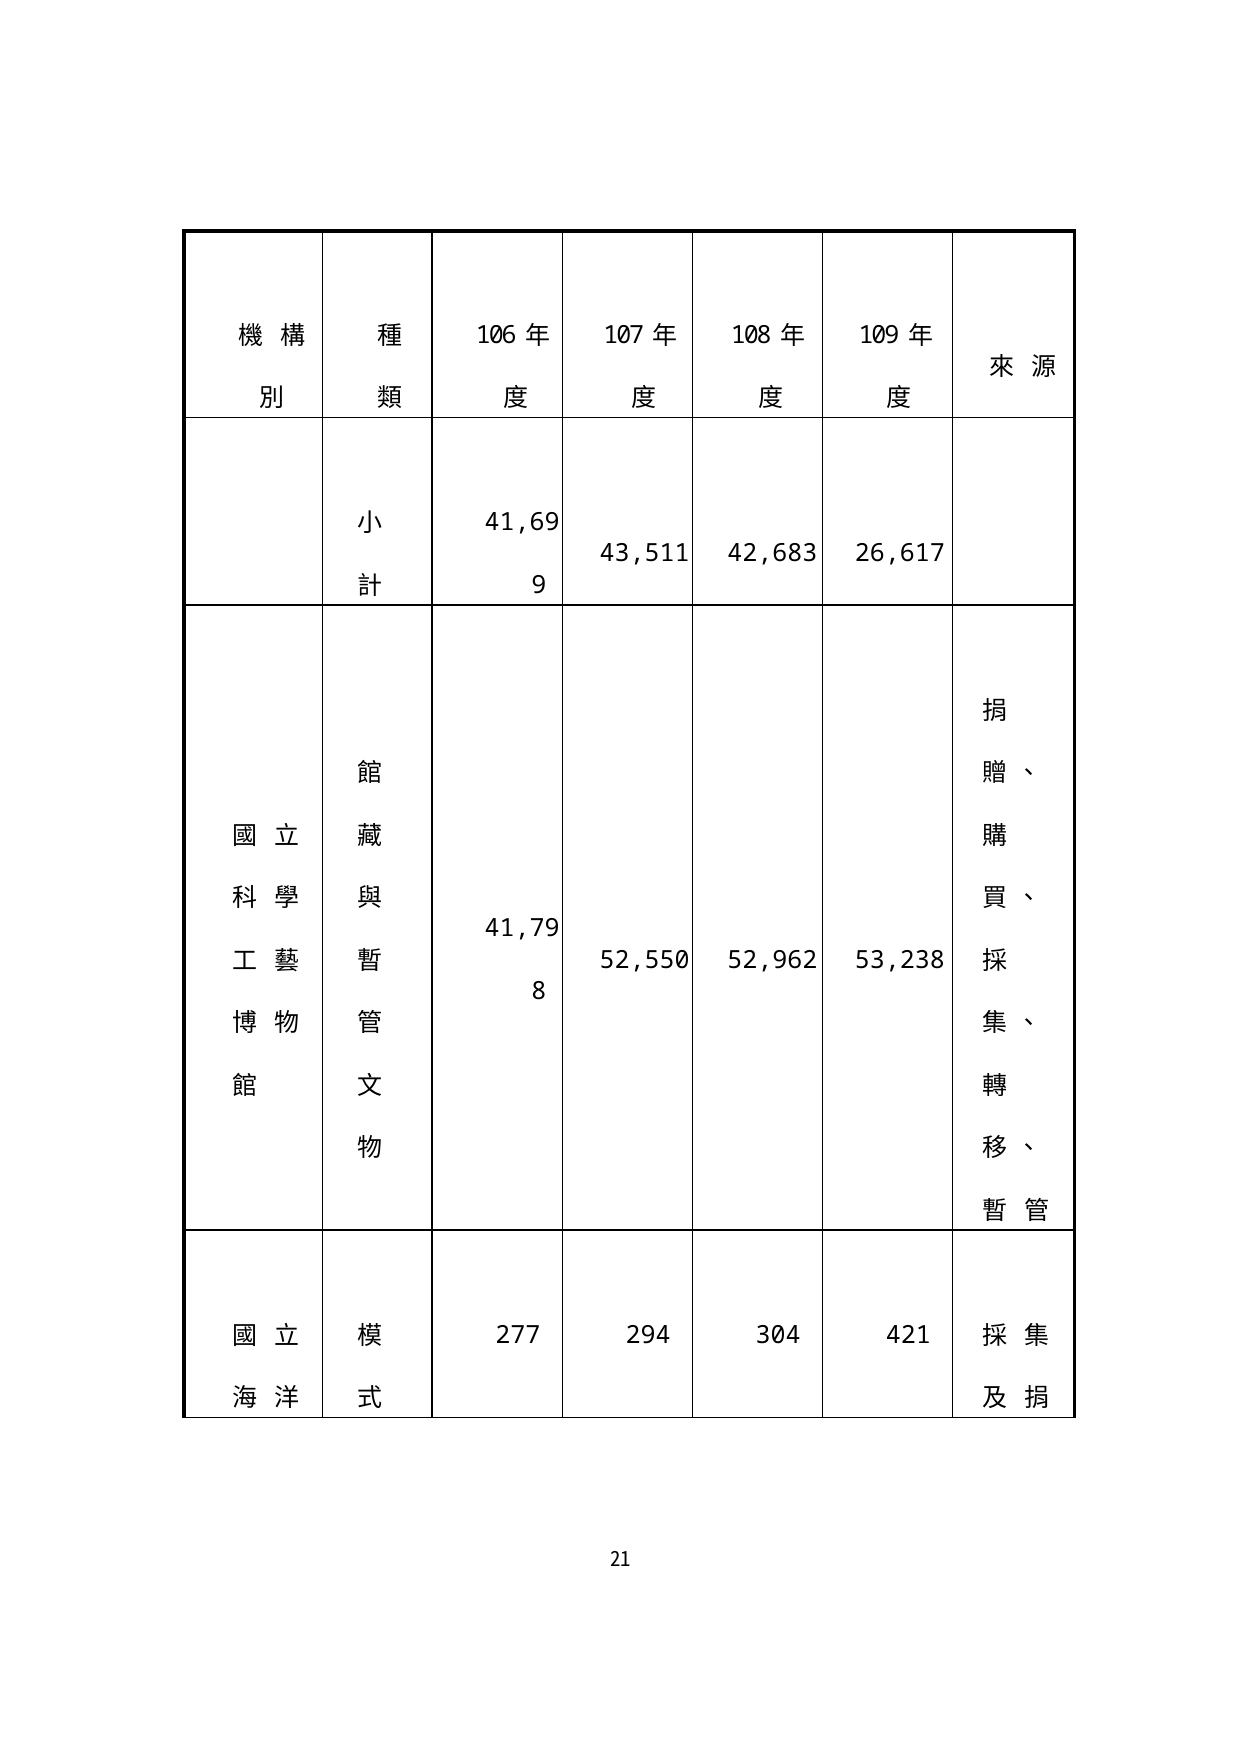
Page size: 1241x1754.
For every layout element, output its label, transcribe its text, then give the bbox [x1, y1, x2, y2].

table_cell [953, 418, 1073, 604]
table_cell 41,798 [433, 606, 562, 1229]
table_header 109年度 [823, 233, 952, 417]
table_cell 52,550 [563, 606, 692, 1229]
table_cell [186, 418, 322, 604]
table_header 108年度 [693, 233, 822, 417]
table_header 106年度 [433, 233, 562, 417]
table_header 種類 [323, 233, 431, 417]
table_cell 館藏與暫管文物 [323, 606, 431, 1229]
table_cell 277 [433, 1231, 562, 1417]
table_cell 國立海洋 [186, 1231, 322, 1417]
table_cell 國立科學工藝博物館 [186, 606, 322, 1229]
table_cell 41,699 [433, 418, 562, 604]
table_cell 小計 [323, 418, 431, 604]
table_cell 53,238 [823, 606, 952, 1229]
table_cell 43,511 [563, 418, 692, 604]
table_cell 304 [693, 1231, 822, 1417]
table_header 來源 [953, 233, 1073, 417]
table_cell 模式 [323, 1231, 431, 1417]
table_cell 52,962 [693, 606, 822, 1229]
table_cell 42,683 [693, 418, 822, 604]
table_header 107年度 [563, 233, 692, 417]
table_cell 26,617 [823, 418, 952, 604]
table_cell 捐贈、購買、採集、轉移、暫管 [953, 606, 1073, 1229]
table_cell 421 [823, 1231, 952, 1417]
table_cell 294 [563, 1231, 692, 1417]
table_header 機構別 [186, 233, 322, 417]
table_cell 採集及捐 [953, 1231, 1073, 1417]
